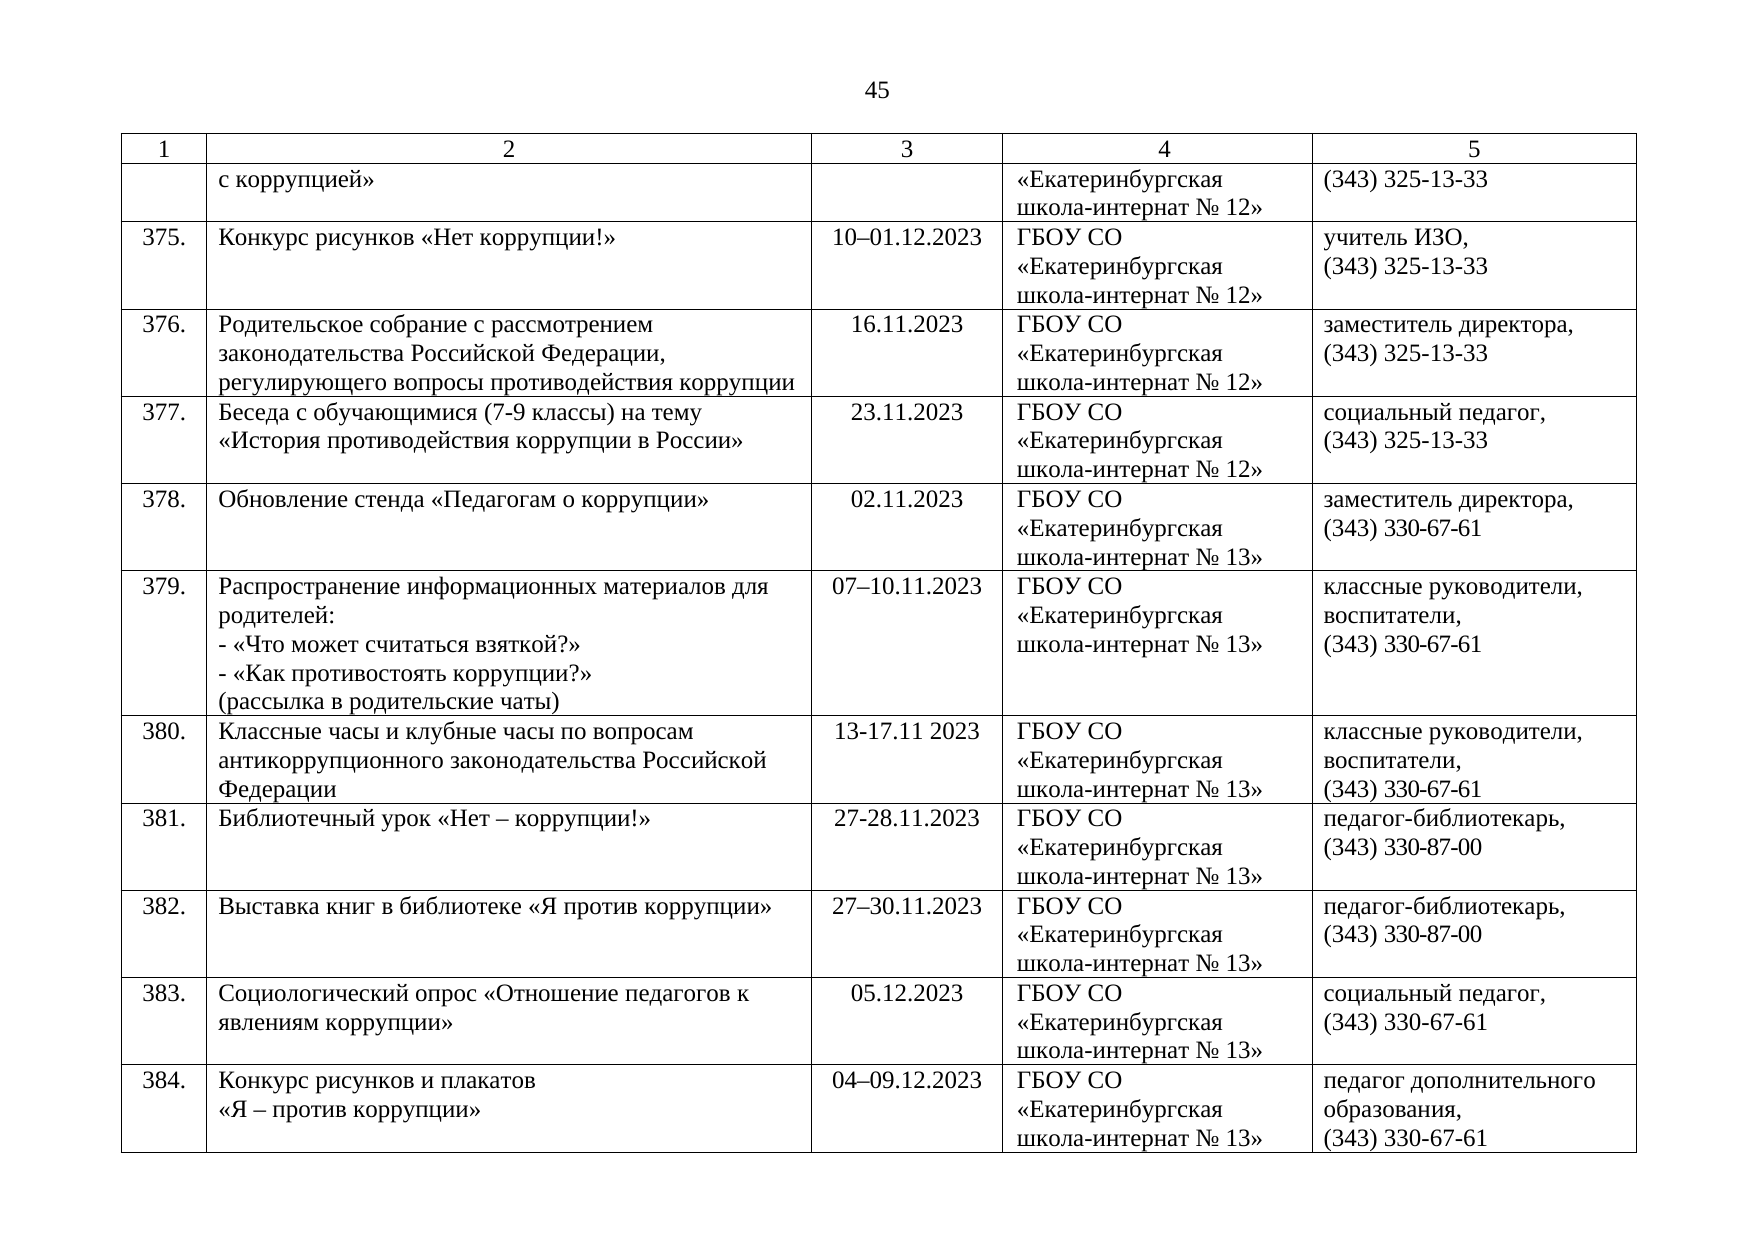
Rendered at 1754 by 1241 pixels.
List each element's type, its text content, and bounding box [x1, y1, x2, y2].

table_cell [122, 397, 206, 483]
table_cell [122, 310, 206, 396]
table_cell Классные часы и клубные часы по вопросам антикоррупционного законодательства Российской Федерации [207, 716, 811, 802]
table_cell [117, 483, 121, 570]
table_cell 02.11.2023 [812, 484, 1002, 570]
table_cell [117, 570, 121, 715]
table_cell ГБОУ СО «Екатеринбургская школа-интернат № 13» [1003, 1065, 1312, 1152]
table_cell [122, 804, 206, 890]
table_cell 05.12.2023 [812, 978, 1002, 1064]
table_cell [122, 164, 206, 221]
table_cell [117, 163, 121, 221]
table_cell Конкурс рисунков и плакатов «Я – против коррупции» [207, 1065, 811, 1152]
table_cell 07–10.11.2023 [812, 571, 1002, 715]
table_cell 23.11.2023 [812, 397, 1002, 483]
table_cell ГБОУ СО «Екатеринбургская школа-интернат № 13» [1003, 804, 1312, 890]
table_cell 13-17.11 2023 [812, 716, 1002, 802]
table_cell (343) 325-13-33 [1313, 164, 1636, 221]
table_cell ГБОУ СО «Екатеринбургская школа-интернат № 12» [1003, 397, 1312, 483]
table_cell [122, 978, 206, 1064]
table_cell ГБОУ СО «Екатеринбургская школа-интернат № 13» [1003, 978, 1312, 1064]
table_header 4 [1003, 134, 1312, 163]
table_cell педагог-библиотекарь, (343) 330-87-00 [1313, 891, 1636, 977]
table_cell классные руководители, воспитатели, (343) 330-67-61 [1313, 716, 1636, 802]
table_cell [117, 890, 121, 977]
table_cell с коррупцией» [207, 164, 811, 221]
table_cell [117, 977, 121, 1064]
table_cell ГБОУ СО «Екатеринбургская школа-интернат № 12» [1003, 222, 1312, 308]
table_cell 16.11.2023 [812, 310, 1002, 396]
table_cell [117, 396, 121, 483]
table_cell Социологический опрос «Отношение педагогов к явлениям коррупции» [207, 978, 811, 1064]
table_cell Родительское собрание с рассмотрением законодательства Российской Федерации, регулирующего вопросы противодействия коррупции [207, 310, 811, 396]
table_header [117, 133, 121, 163]
table_header 3 [812, 134, 1002, 163]
table_cell [122, 716, 206, 802]
table_header 2 [207, 134, 811, 163]
table_cell Обновление стенда «Педагогам о коррупции» [207, 484, 811, 570]
table_cell педагог дополнительного образования, (343) 330-67-61 [1313, 1065, 1636, 1152]
table_cell [117, 803, 121, 890]
table_cell Библиотечный урок «Нет – коррупции!» [207, 804, 811, 890]
table_cell ГБОУ СО «Екатеринбургская школа-интернат № 13» [1003, 716, 1312, 802]
table_cell ГБОУ СО «Екатеринбургская школа-интернат № 13» [1003, 891, 1312, 977]
table_cell социальный педагог, (343) 330-67-61 [1313, 978, 1636, 1064]
table_header 1 [122, 134, 206, 163]
table_cell классные руководители, воспитатели, (343) 330-67-61 [1313, 571, 1636, 715]
table_cell заместитель директора, (343) 325-13-33 [1313, 310, 1636, 396]
table_cell «Екатеринбургская школа-интернат № 12» [1003, 164, 1312, 221]
table_cell 27-28.11.2023 [812, 804, 1002, 890]
table_cell Распространение информационных материалов для родителей: - «Что может считаться взяткой?» - «Как противостоять коррупции?» (рассылка в родительские чаты) [207, 571, 811, 715]
table_cell [812, 164, 1002, 221]
table_cell [117, 221, 121, 308]
table_cell [122, 222, 206, 308]
table_cell Выставка книг в библиотеке «Я против коррупции» [207, 891, 811, 977]
table_cell ГБОУ СО «Екатеринбургская школа-интернат № 13» [1003, 484, 1312, 570]
table_cell социальный педагог, (343) 325-13-33 [1313, 397, 1636, 483]
table_cell [117, 309, 121, 396]
table_cell 04–09.12.2023 [812, 1065, 1002, 1152]
table_cell Конкурс рисунков «Нет коррупции!» [207, 222, 811, 308]
table_cell [122, 571, 206, 715]
table_cell [122, 891, 206, 977]
table_cell [117, 715, 121, 802]
table_cell [122, 1065, 206, 1152]
table_header 5 [1313, 134, 1636, 163]
table_cell Беседа с обучающимися (7-9 классы) на тему «История противодействия коррупции в России» [207, 397, 811, 483]
table_cell 27–30.11.2023 [812, 891, 1002, 977]
table_cell педагог-библиотекарь, (343) 330-87-00 [1313, 804, 1636, 890]
table_cell заместитель директора, (343) 330-67-61 [1313, 484, 1636, 570]
table_cell [117, 1064, 121, 1152]
table_cell ГБОУ СО «Екатеринбургская школа-интернат № 13» [1003, 571, 1312, 715]
table_cell 10–01.12.2023 [812, 222, 1002, 308]
table_cell учитель ИЗО, (343) 325-13-33 [1313, 222, 1636, 308]
table_cell ГБОУ СО «Екатеринбургская школа-интернат № 12» [1003, 310, 1312, 396]
table_cell [122, 484, 206, 570]
